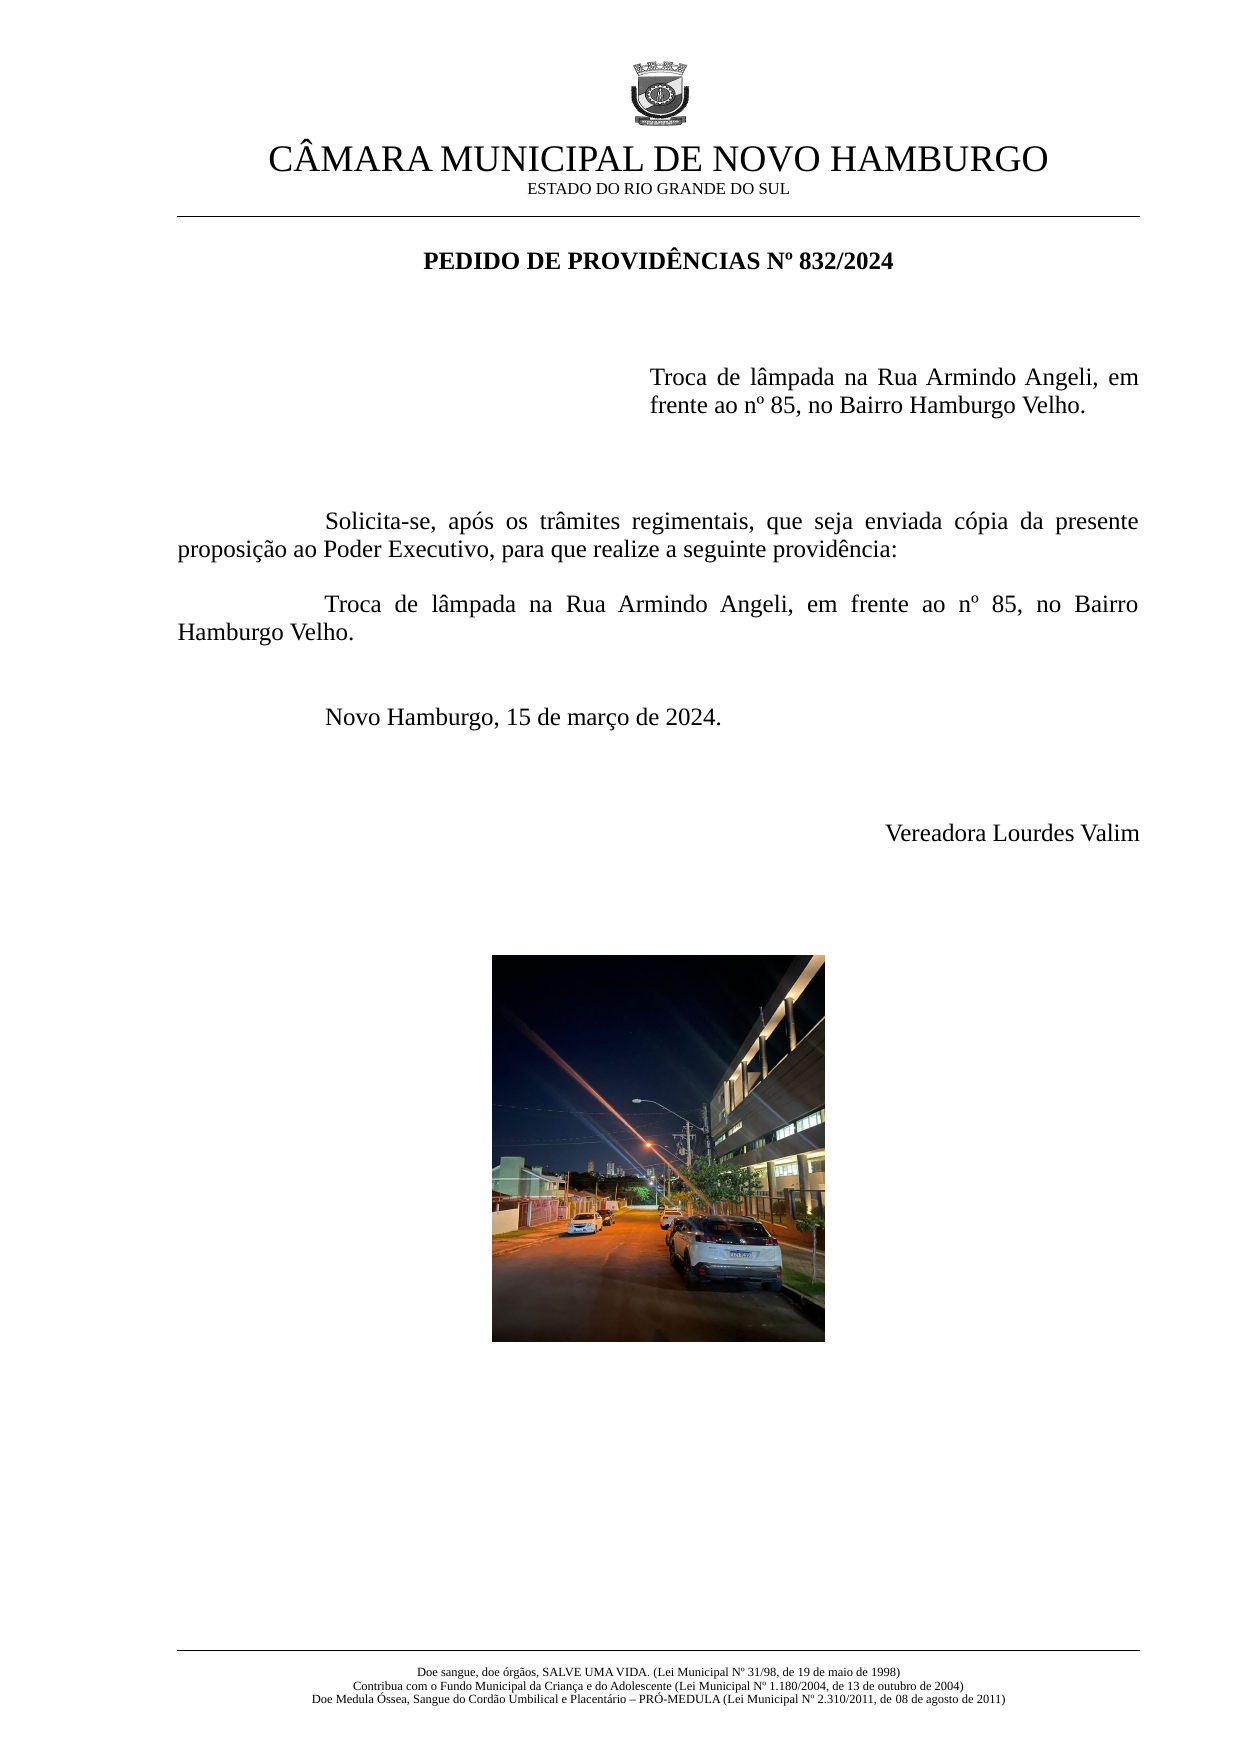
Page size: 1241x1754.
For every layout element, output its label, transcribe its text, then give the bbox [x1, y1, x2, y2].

text Vereadora Lourdes Valim [649, 819, 1140, 847]
text Solicita-se, após os trâmites regimentais, que seja enviada cópia da presente proposição ao Poder Executivo, para que realize a seguinte providência: [177, 507, 1140, 562]
text Novo Hamburgo, 15 de março de 2024. [177, 703, 1140, 730]
list Troca de lâmpada na Rua Armindo Angeli, em frente ao nº 85, no Bairro Hamburgo Velho. [177, 590, 1140, 646]
list Troca de lâmpada na Rua Armindo Angeli, em frente ao nº 85, no Bairro Hamburgo Velho. [649, 363, 1140, 418]
text PEDIDO DE PROVIDÊNCIAS Nº 832/2024 [177, 247, 1140, 274]
picture [492, 955, 825, 1342]
